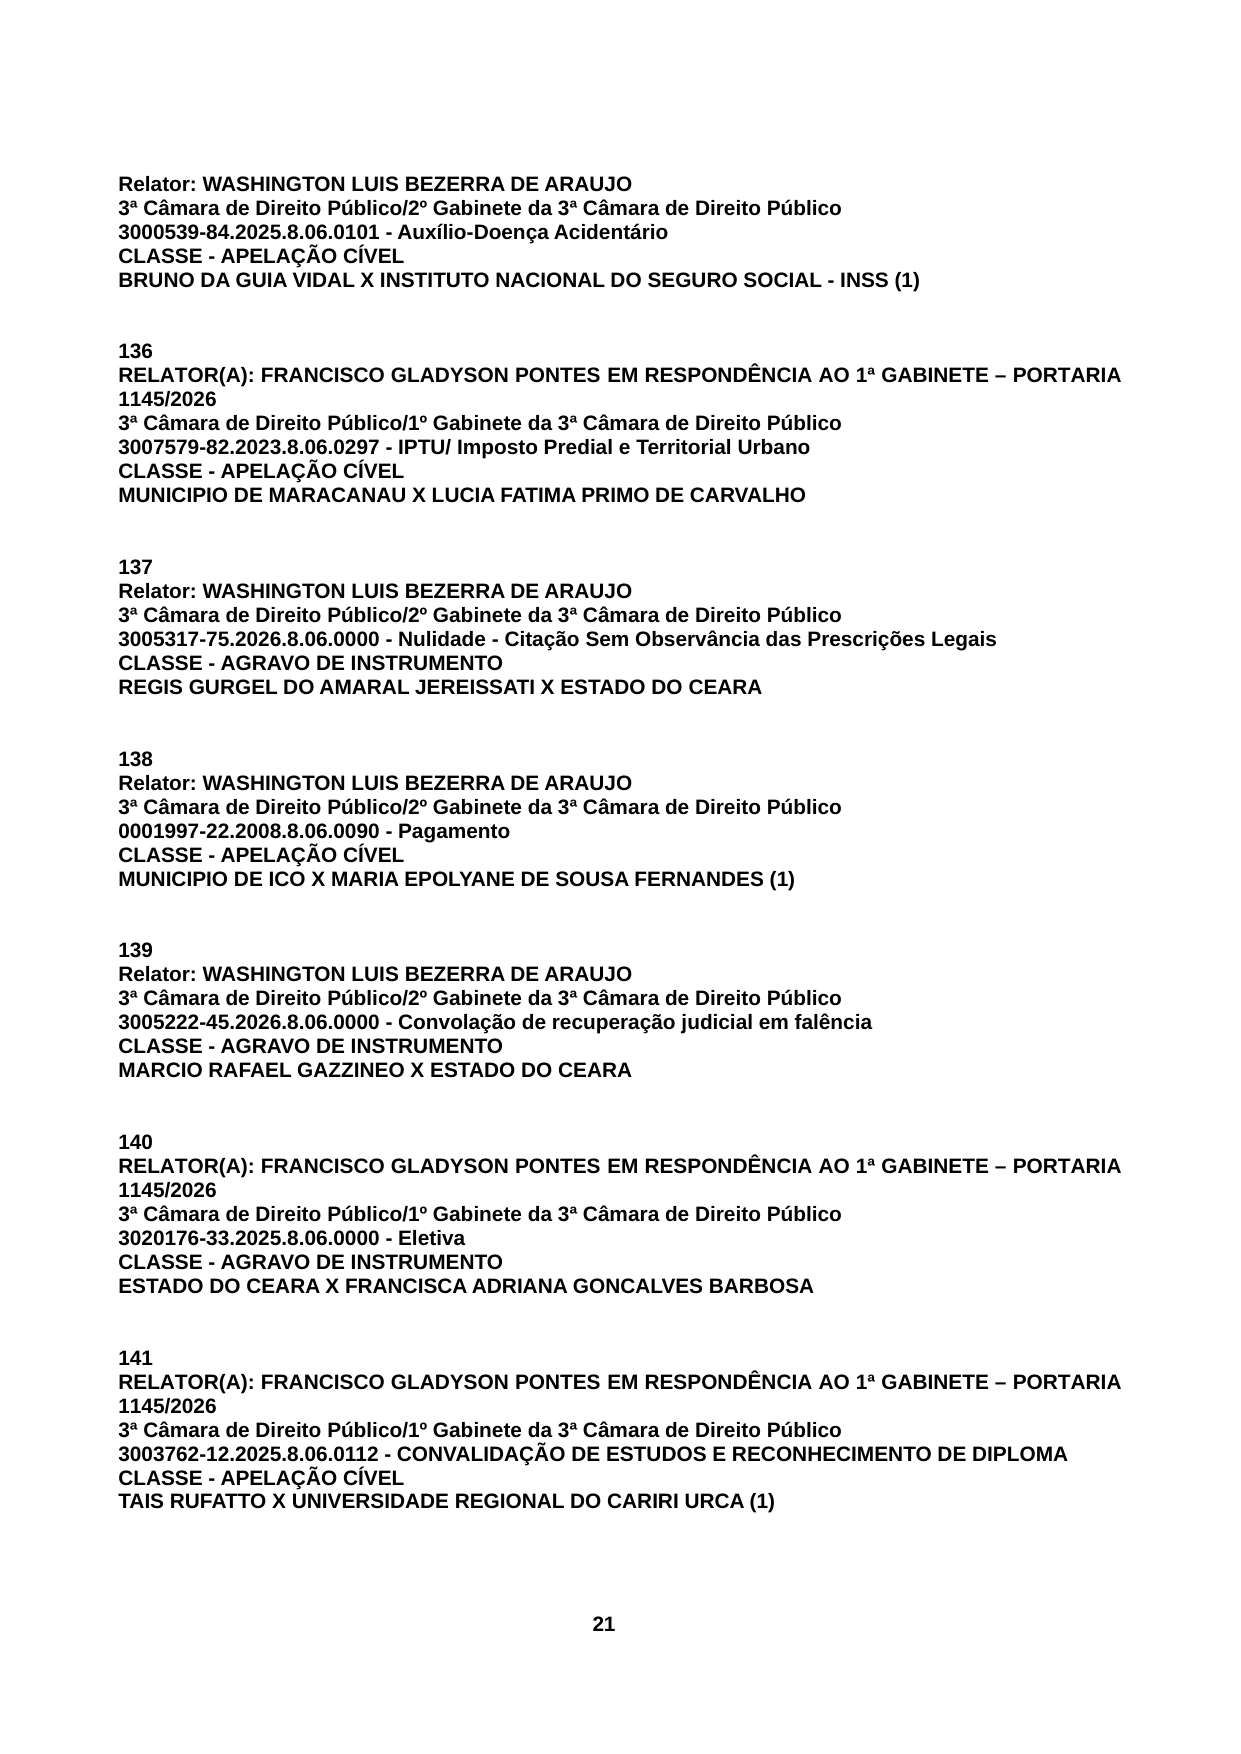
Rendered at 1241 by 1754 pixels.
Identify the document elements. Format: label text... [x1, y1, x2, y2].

text CLASSE - APELAÇÃO CÍVEL [118, 1465, 1122, 1489]
text Relator: WASHINGTON LUIS BEZERRA DE ARAUJO [118, 771, 1122, 794]
text 3000539-84.2025.8.06.0101 - Auxílio-Doença Acidentário [118, 219, 1122, 243]
text ESTADO DO CEARA X FRANCISCA ADRIANA GONCALVES BARBOSA [118, 1274, 1122, 1298]
text CLASSE - AGRAVO DE INSTRUMENTO [118, 1034, 1122, 1058]
text 3ª Câmara de Direito Público/2º Gabinete da 3ª Câmara de Direito Público [118, 603, 1122, 627]
text MUNICIPIO DE MARACANAU X LUCIA FATIMA PRIMO DE CARVALHO [118, 483, 1122, 507]
text CLASSE - AGRAVO DE INSTRUMENTO [118, 651, 1122, 675]
text CLASSE - AGRAVO DE INSTRUMENTO [118, 1250, 1122, 1274]
text 137 [118, 555, 1122, 579]
text REGIS GURGEL DO AMARAL JEREISSATI X ESTADO DO CEARA [118, 675, 1122, 699]
text 3ª Câmara de Direito Público/1º Gabinete da 3ª Câmara de Direito Público [118, 1202, 1122, 1226]
text 3ª Câmara de Direito Público/1º Gabinete da 3ª Câmara de Direito Público [118, 411, 1122, 435]
text CLASSE - APELAÇÃO CÍVEL [118, 459, 1122, 483]
text 3005317-75.2026.8.06.0000 - Nulidade - Citação Sem Observância das Prescrições Legais [118, 627, 1122, 651]
text 3005222-45.2026.8.06.0000 - Convolação de recuperação judicial em falência [118, 1010, 1122, 1034]
text RELATOR(A): FRANCISCO GLADYSON PONTES EM RESPONDÊNCIA AO 1ª GABINETE – PORTARIA 1145/2026 [118, 363, 1122, 411]
text RELATOR(A): FRANCISCO GLADYSON PONTES EM RESPONDÊNCIA AO 1ª GABINETE – PORTARIA 1145/2026 [118, 1369, 1122, 1417]
text 3007579-82.2023.8.06.0297 - IPTU/ Imposto Predial e Territorial Urbano [118, 435, 1122, 459]
text 3020176-33.2025.8.06.0000 - Eletiva [118, 1226, 1122, 1250]
text 136 [118, 339, 1122, 363]
text CLASSE - APELAÇÃO CÍVEL [118, 842, 1122, 866]
text CLASSE - APELAÇÃO CÍVEL [118, 243, 1122, 267]
text MUNICIPIO DE ICO X MARIA EPOLYANE DE SOUSA FERNANDES (1) [118, 866, 1122, 890]
text Relator: WASHINGTON LUIS BEZERRA DE ARAUJO [118, 962, 1122, 986]
text 0001997-22.2008.8.06.0090 - Pagamento [118, 818, 1122, 842]
text 3ª Câmara de Direito Público/2º Gabinete da 3ª Câmara de Direito Público [118, 986, 1122, 1010]
text BRUNO DA GUIA VIDAL X INSTITUTO NACIONAL DO SEGURO SOCIAL - INSS (1) [118, 267, 1122, 291]
text 3003762-12.2025.8.06.0112 - CONVALIDAÇÃO DE ESTUDOS E RECONHECIMENTO DE DIPLOMA [118, 1441, 1122, 1465]
text 3ª Câmara de Direito Público/2º Gabinete da 3ª Câmara de Direito Público [118, 196, 1122, 219]
text 3ª Câmara de Direito Público/2º Gabinete da 3ª Câmara de Direito Público [118, 794, 1122, 818]
text 139 [118, 938, 1122, 962]
text Relator: WASHINGTON LUIS BEZERRA DE ARAUJO [118, 172, 1122, 196]
text 141 [118, 1346, 1122, 1369]
text RELATOR(A): FRANCISCO GLADYSON PONTES EM RESPONDÊNCIA AO 1ª GABINETE – PORTARIA 1145/2026 [118, 1154, 1122, 1202]
text Relator: WASHINGTON LUIS BEZERRA DE ARAUJO [118, 579, 1122, 603]
text 140 [118, 1130, 1122, 1154]
text 138 [118, 747, 1122, 771]
text TAIS RUFATTO X UNIVERSIDADE REGIONAL DO CARIRI URCA (1) [118, 1489, 1122, 1513]
text MARCIO RAFAEL GAZZINEO X ESTADO DO CEARA [118, 1058, 1122, 1082]
text 3ª Câmara de Direito Público/1º Gabinete da 3ª Câmara de Direito Público [118, 1417, 1122, 1441]
